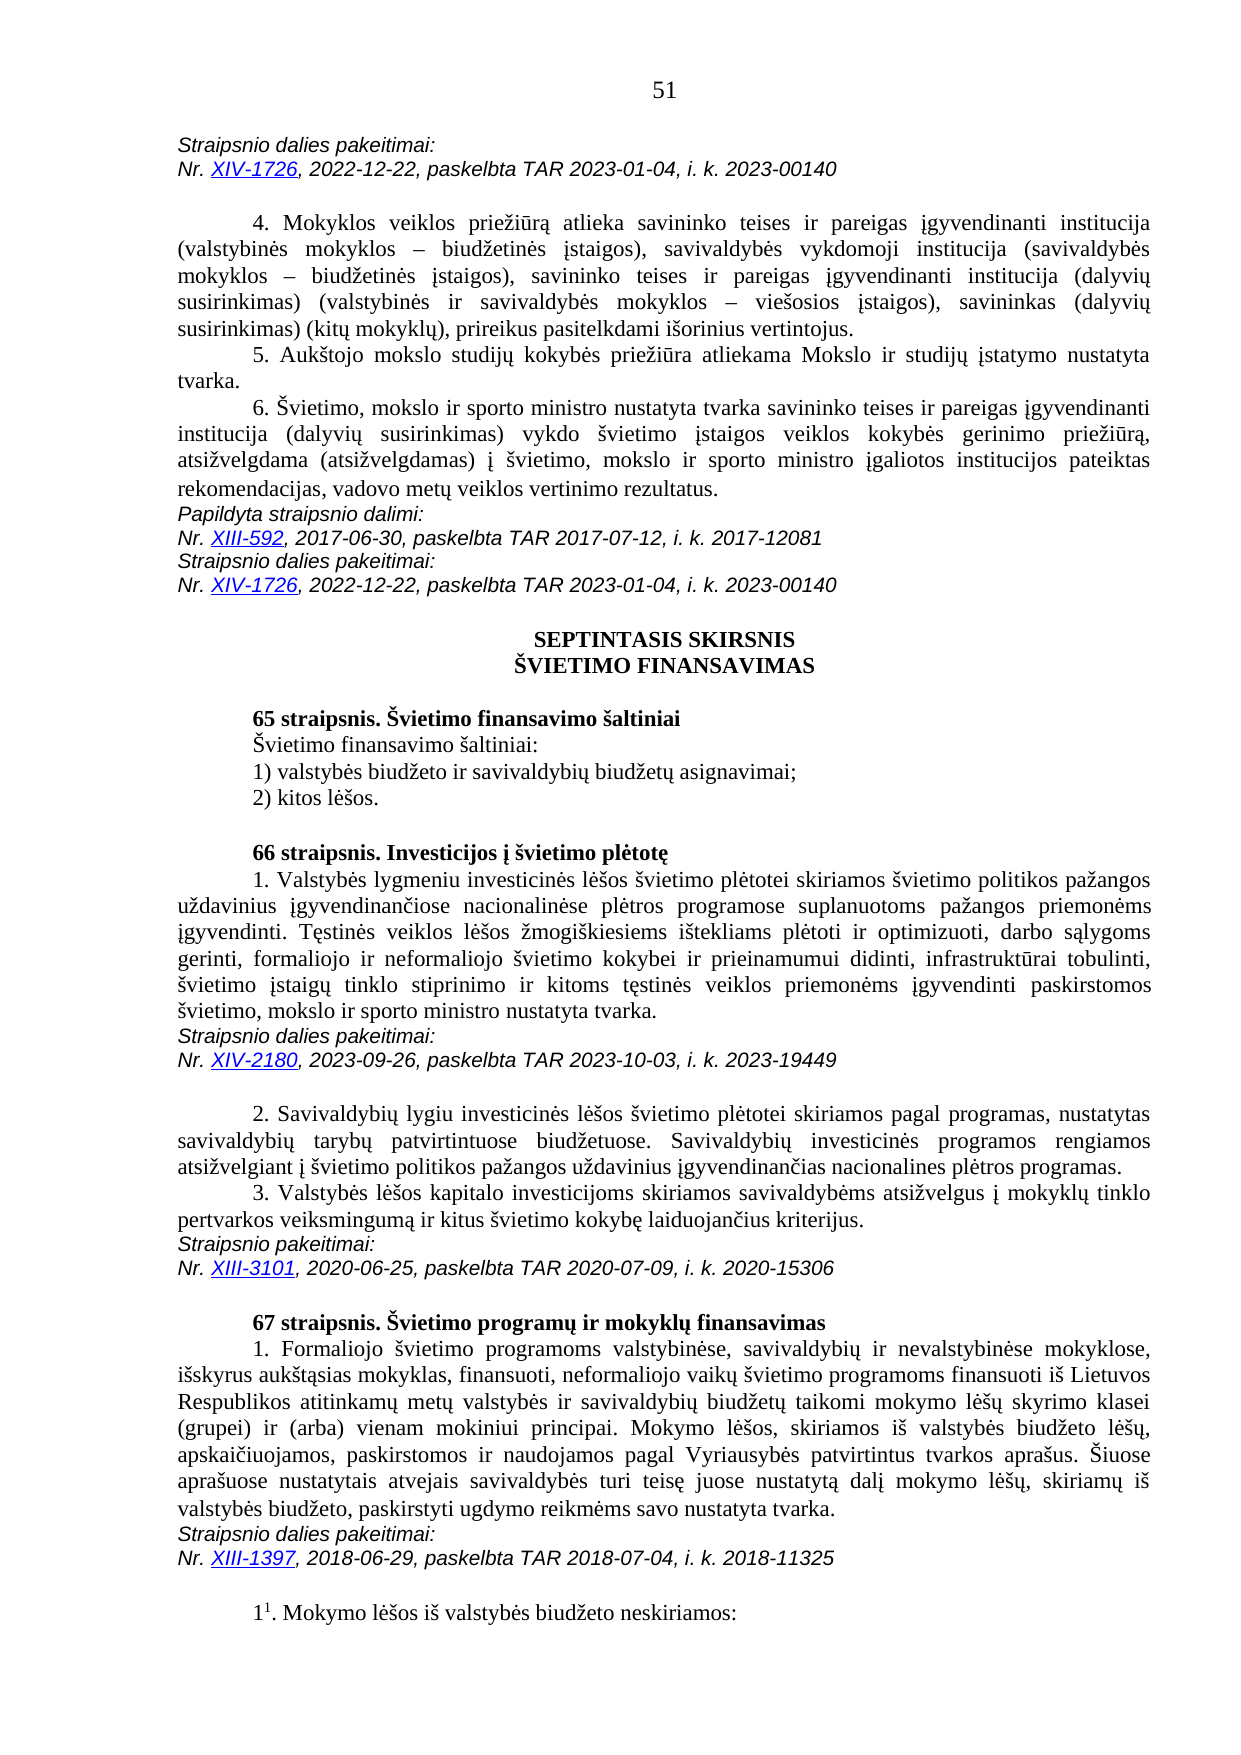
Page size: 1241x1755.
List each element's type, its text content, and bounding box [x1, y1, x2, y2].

text Straipsnio dalies pakeitimai: [177, 1024, 1152, 1048]
text Straipsnio dalies pakeitimai: [177, 132, 1152, 156]
text Straipsnio pakeitimai: [177, 1232, 1152, 1256]
text 2) kitos lėšos. [177, 784, 1152, 811]
text 1) valstybės biudžeto ir savivaldybių biudžetų asignavimai; [177, 758, 1152, 784]
text 3. Valstybės lėšos kapitalo investicijoms skiriamos savivaldybėms atsižvelgus į mokyklų tinklo pertvarkos veiksmingumą ir kitus švietimo kokybę laiduojančius kriterijus. [177, 1179, 1152, 1232]
text 11. Mokymo lėšos iš valstybės biudžeto neskiriamos: [177, 1599, 1152, 1625]
text Švietimo finansavimo šaltiniai: [177, 731, 1152, 758]
text SEPTINTASIS SKIRSNIS [177, 626, 1152, 652]
text Nr. XIII-3101, 2020-06-25, paskelbta TAR 2020-07-09, i. k. 2020-15306 [177, 1256, 1152, 1280]
text Nr. XIII-1397, 2018-06-29, paskelbta TAR 2018-07-04, i. k. 2018-11325 [177, 1546, 1152, 1570]
text Nr. XIII-592, 2017-06-30, paskelbta TAR 2017-07-12, i. k. 2017-12081 [177, 525, 1152, 549]
text Nr. XIV-2180, 2023-09-26, paskelbta TAR 2023-10-03, i. k. 2023-19449 [177, 1048, 1152, 1072]
text 4. Mokyklos veiklos priežiūrą atlieka savininko teises ir pareigas įgyvendinanti institucija (valstybinės mokyklos – biudžetinės įstaigos), savivaldybės vykdomoji institucija (savivaldybės mokyklos – biudžetinės įstaigos), savininko teises ir pareigas įgyvendinanti institucija (dalyvių susirinkimas) (valstybinės ir savivaldybės mokyklos – viešosios įstaigos), savininkas (dalyvių susirinkimas) (kitų mokyklų), prireikus pasitelkdami išorinius vertintojus. [177, 209, 1152, 341]
text Nr. XIV-1726, 2022-12-22, paskelbta TAR 2023-01-04, i. k. 2023-00140 [177, 156, 1152, 180]
text Straipsnio dalies pakeitimai: [177, 549, 1152, 573]
text Straipsnio dalies pakeitimai: [177, 1522, 1152, 1546]
text Papildyta straipsnio dalimi: [177, 501, 1152, 525]
text 6. Švietimo, mokslo ir sporto ministro nustatyta tvarka savininko teises ir pareigas įgyvendinanti institucija (dalyvių susirinkimas) vykdo švietimo įstaigos veiklos kokybės gerinimo priežiūrą, atsižvelgdama (atsižvelgdamas) į švietimo, mokslo ir sporto ministro įgaliotos institucijos pateiktas rekomendacijas, vadovo metų veiklos vertinimo rezultatus. [177, 394, 1152, 501]
text 2. Savivaldybių lygiu investicinės lėšos švietimo plėtotei skiriamos pagal programas, nustatytas savivaldybių tarybų patvirtintuose biudžetuose. Savivaldybių investicinės programos rengiamos atsižvelgiant į švietimo politikos pažangos uždavinius įgyvendinančias nacionalines plėtros programas. [177, 1100, 1152, 1179]
text 65 straipsnis. Švietimo finansavimo šaltiniai [177, 705, 1152, 731]
text ŠVIETIMO FINANSAVIMAS [177, 652, 1152, 679]
text 67 straipsnis. Švietimo programų ir mokyklų finansavimas [177, 1309, 1152, 1335]
text 5. Aukštojo mokslo studijų kokybės priežiūra atliekama Mokslo ir studijų įstatymo nustatyta tvarka. [177, 341, 1152, 394]
text 66 straipsnis. Investicijos į švietimo plėtotę [177, 839, 1152, 866]
text 1. Valstybės lygmeniu investicinės lėšos švietimo plėtotei skiriamos švietimo politikos pažangos uždavinius įgyvendinančiose nacionalinėse plėtros programose suplanuotoms pažangos priemonėms įgyvendinti. Tęstinės veiklos lėšos žmogiškiesiems ištekliams plėtoti ir optimizuoti, darbo sąlygoms gerinti, formaliojo ir neformaliojo švietimo kokybei ir prieinamumui didinti, infrastruktūrai tobulinti, švietimo įstaigų tinklo stiprinimo ir kitoms tęstinės veiklos priemonėms įgyvendinti paskirstomos švietimo, mokslo ir sporto ministro nustatyta tvarka. [177, 866, 1152, 1024]
text 1. Formaliojo švietimo programoms valstybinėse, savivaldybių ir nevalstybinėse mokyklose, išskyrus aukštąsias mokyklas, finansuoti, neformaliojo vaikų švietimo programoms finansuoti iš Lietuvos Respublikos atitinkamų metų valstybės ir savivaldybių biudžetų taikomi mokymo lėšų skyrimo klasei (grupei) ir (arba) vienam mokiniui principai. Mokymo lėšos, skiriamos iš valstybės biudžeto lėšų, apskaičiuojamos, paskirstomos ir naudojamos pagal Vyriausybės patvirtintus tvarkos aprašus. Šiuose aprašuose nustatytais atvejais savivaldybės turi teisę juose nustatytą dalį mokymo lėšų, skiriamų iš valstybės biudžeto, paskirstyti ugdymo reikmėms savo nustatyta tvarka. [177, 1335, 1152, 1522]
text Nr. XIV-1726, 2022-12-22, paskelbta TAR 2023-01-04, i. k. 2023-00140 [177, 573, 1152, 597]
